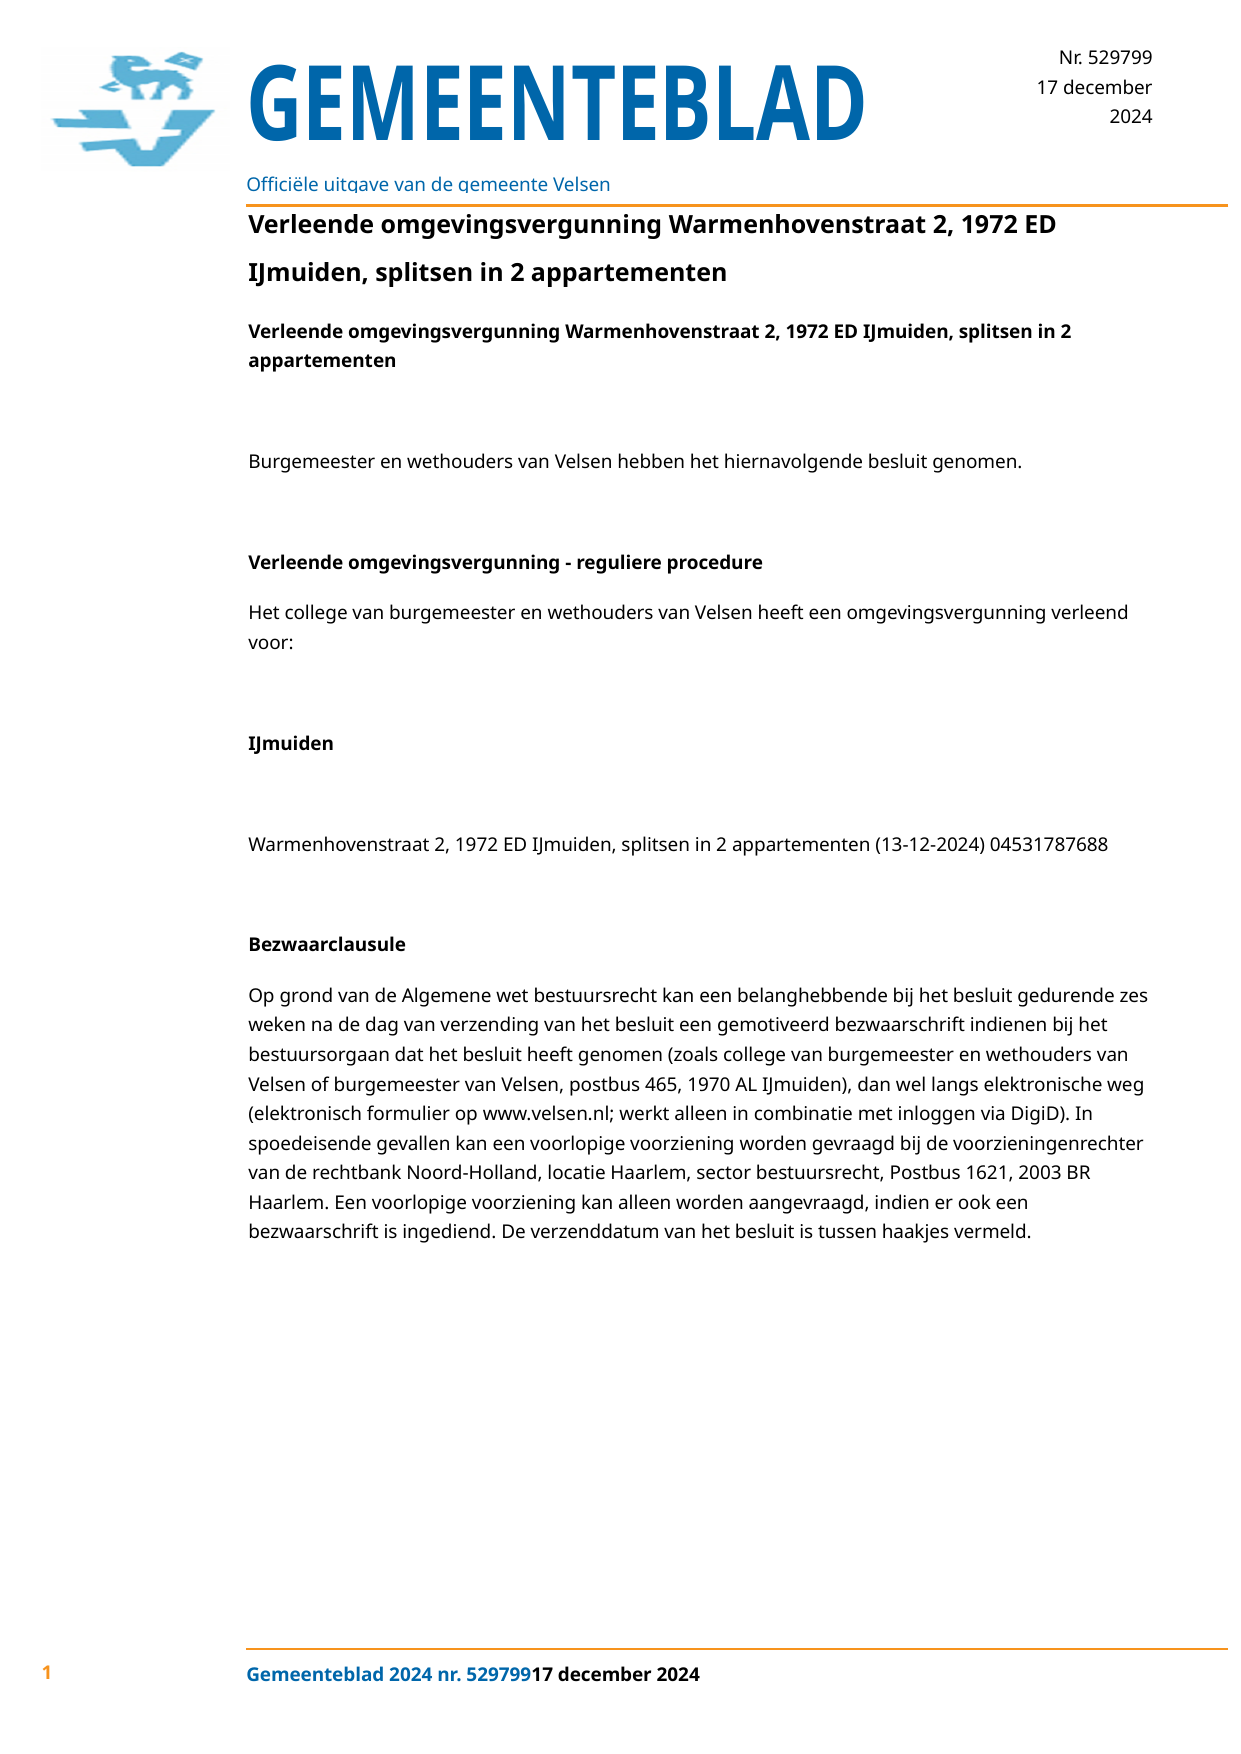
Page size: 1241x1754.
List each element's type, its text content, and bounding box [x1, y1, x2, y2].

text Warmenhovenstraat 2, 1972 ED IJmuiden, splitsen in 2 appartementen (13-12-2024) 04531787688 [248, 831, 1152, 857]
text Bezwaarclausule [248, 932, 1152, 957]
text Verleende omgevingsvergunning Warmenhovenstraat 2, 1972 ED IJmuiden, splitsen in 2 appartementen [248, 318, 1152, 373]
text Verleende omgevingsvergunning Warmenhovenstraat 2, 1972 ED IJmuiden, splitsen in 2 appartementen [248, 207, 1152, 288]
text IJmuiden [248, 730, 1152, 756]
text Verleende omgevingsvergunning - reguliere procedure [248, 549, 1152, 575]
text Het college van burgemeester en wethouders van Velsen heeft een omgevingsvergunning verleend voor: [248, 599, 1152, 655]
text Op grond van de Algemene wet bestuursrecht kan een belanghebbende bij het besluit gedurende zes weken na de dag van verzending van het besluit een gemotiveerd bezwaarschrift indienen bij het bestuursorgaan dat het besluit heeft genomen (zoals college van burgemeester en wethouders van Velsen of burgemeester van Velsen, postbus 465, 1970 AL IJmuiden), dan wel langs elektronische weg (elektronisch formulier op www.velsen.nl; werkt alleen in combinatie met inloggen via DigiD). In spoedeisende gevallen kan een voorlopige voorziening worden gevraagd bij de voorzieningenrechter van de rechtbank Noord-Holland, locatie Haarlem, sector bestuursrecht, Postbus 1621, 2003 BR Haarlem. Een voorlopige voorziening kan alleen worden aangevraagd, indien er ook een bezwaarschrift is ingediend. De verzenddatum van het besluit is tussen haakjes vermeld. [248, 982, 1152, 1244]
picture [41, 47, 231, 172]
text Burgemeester en wethouders van Velsen hebben het hiernavolgende besluit genomen. [248, 448, 1152, 474]
